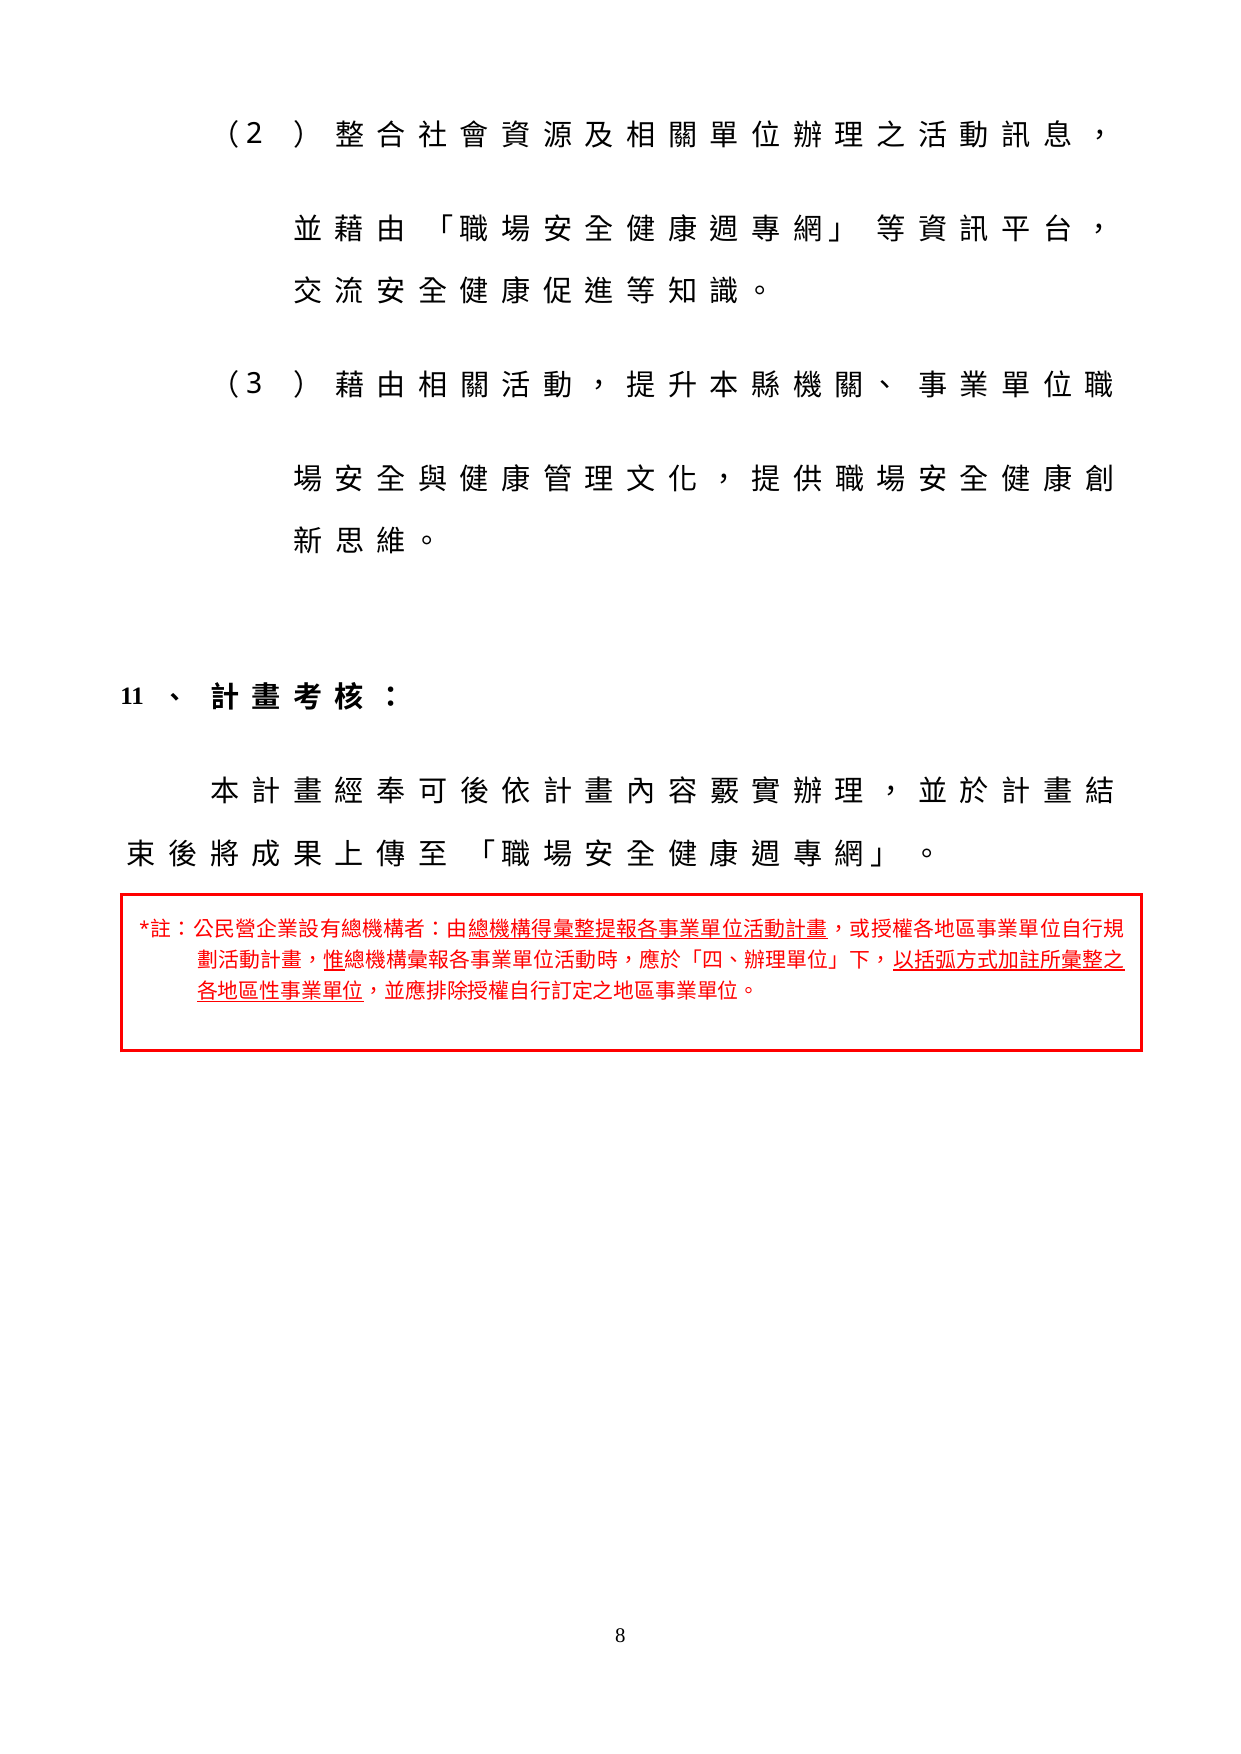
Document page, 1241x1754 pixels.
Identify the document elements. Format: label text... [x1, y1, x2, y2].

list 整合社會資源及相關單位辦理之活動訊息，並藉由「職場安全健康週專網」等資訊平台，交流安全健康促進等知識。 [170, 60, 1120, 310]
text 本計畫經奉可後依計畫內容覈實辦理，並於計畫結束後將成果上傳至「職場安全健康週專網」。 [120, 747, 1120, 872]
list 藉由相關活動，提升本縣機關、事業單位職場安全與健康管理文化，提供職場安全健康創新思維。 [170, 310, 1120, 560]
list 計畫考核： [120, 622, 1120, 747]
text *註：公民營企業設有總機構者：由總機構得彙整提報各事業單位活動計畫，或授權各地區事業單位自行規劃活動計畫，惟總機構彙報各事業單位活動時，應於「四、辦理單位」下，以括弧方式加註所彙整之各地區性事業單位，並應排除授權自行訂定之地區事業單位。 [138, 911, 1125, 1005]
